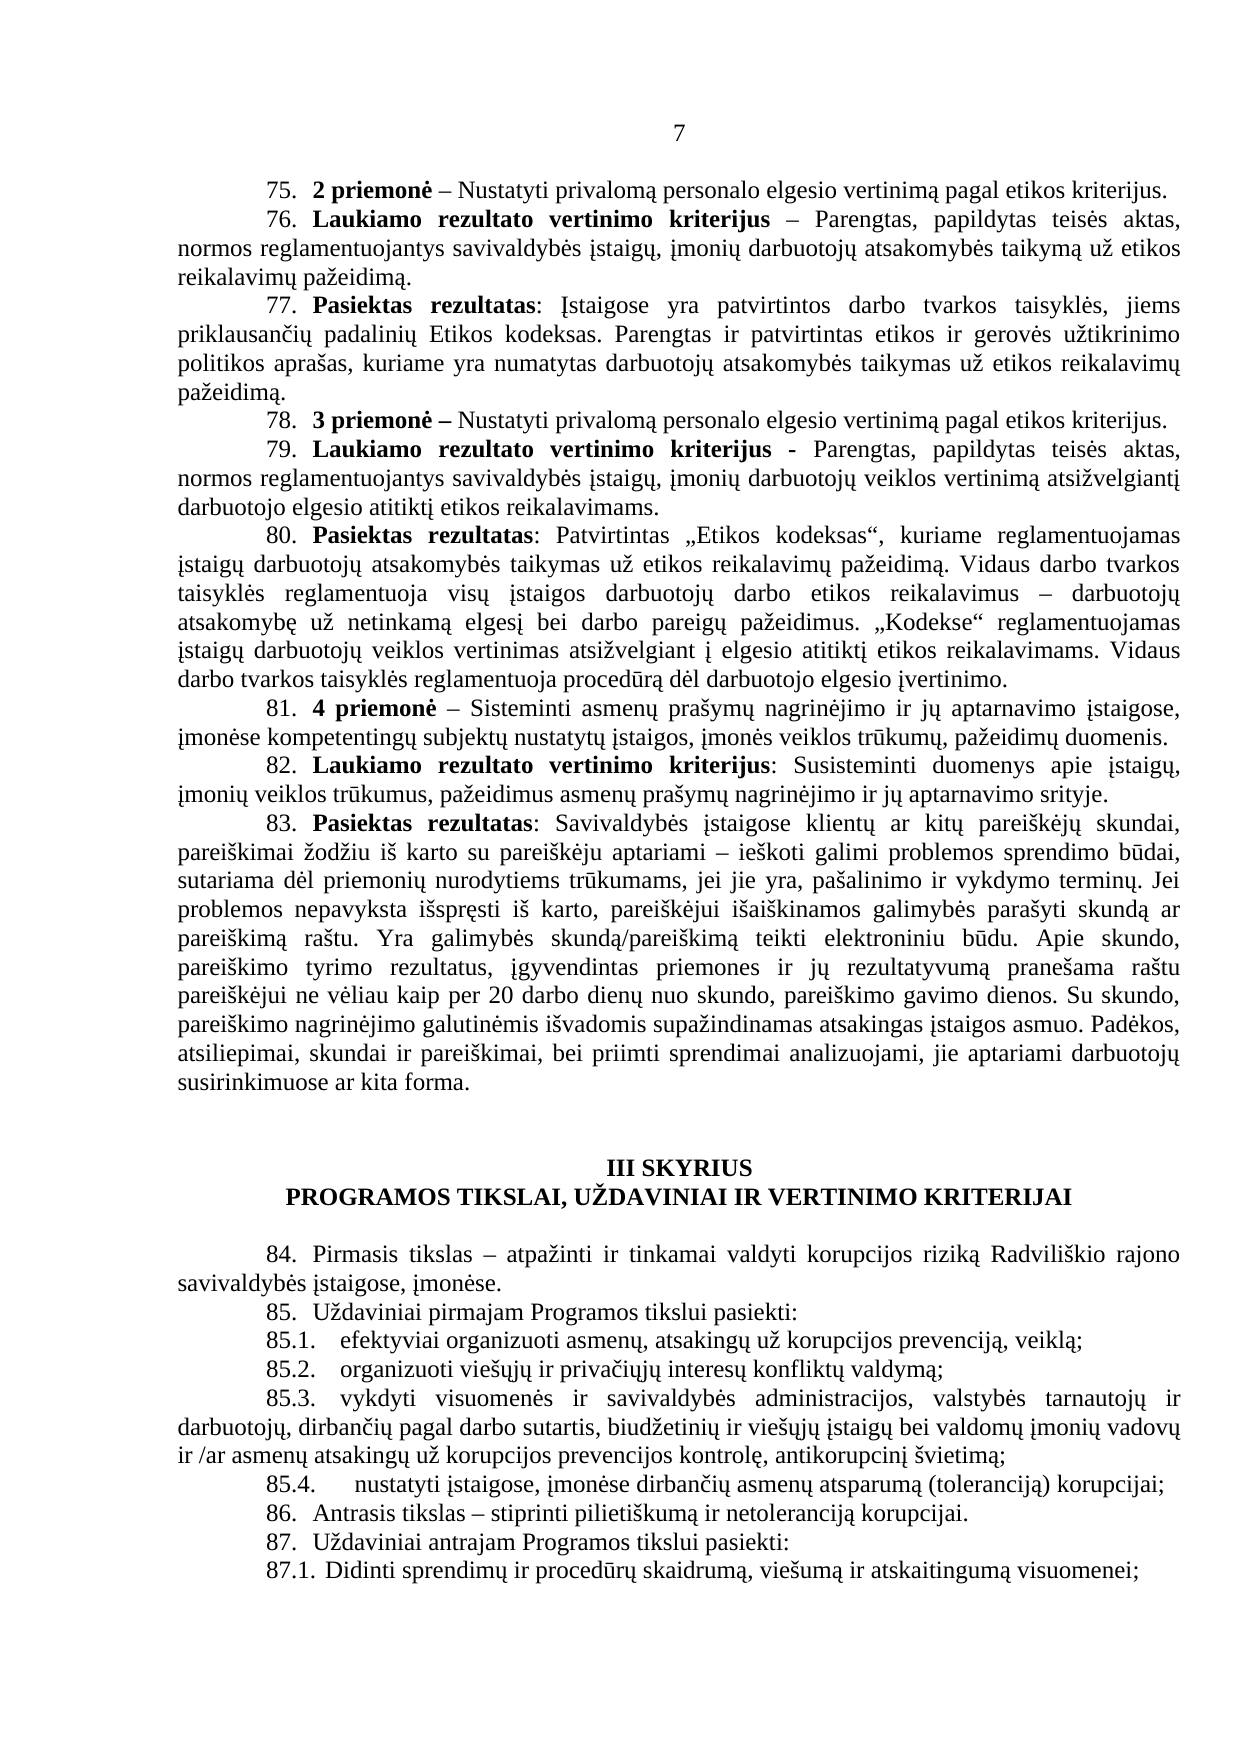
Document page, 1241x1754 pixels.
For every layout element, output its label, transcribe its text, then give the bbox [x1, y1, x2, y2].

text 76. Laukiamo rezultato vertinimo kriterijus – Parengtas, papildytas teisės aktas, normos reglamentuojantys savivaldybės įstaigų, įmonių darbuotojų atsakomybės taikymą už etikos reikalavimų pažeidimą. [177, 204, 1181, 291]
text 80. Pasiektas rezultatas: Patvirtintas „Etikos kodeksas“, kuriame reglamentuojamas įstaigų darbuotojų atsakomybės taikymas už etikos reikalavimų pažeidimą. Vidaus darbo tvarkos taisyklės reglamentuoja visų įstaigos darbuotojų darbo etikos reikalavimus – darbuotojų atsakomybę už netinkamą elgesį bei darbo pareigų pažeidimus. „Kodekse“ reglamentuojamas įstaigų darbuotojų veiklos vertinimas atsižvelgiant į elgesio atitiktį etikos reikalavimams. Vidaus darbo tvarkos taisyklės reglamentuoja procedūrą dėl darbuotojo elgesio įvertinimo. [177, 521, 1181, 693]
text III SKYRIUS [177, 1153, 1181, 1182]
text 78. 3 priemonė – Nustatyti privalomą personalo elgesio vertinimą pagal etikos kriterijus. [177, 406, 1181, 434]
text 87.1. Didinti sprendimų ir procedūrų skaidrumą, viešumą ir atskaitingumą visuomenei; [177, 1556, 1181, 1584]
text 85.2. organizuoti viešųjų ir privačiųjų interesų konfliktų valdymą; [177, 1354, 1181, 1383]
text 85.4. nustatyti įstaigose, įmonėse dirbančių asmenų atsparumą (toleranciją) korupcijai; [177, 1469, 1181, 1498]
text 86. Antrasis tikslas – stiprinti pilietiškumą ir netoleranciją korupcijai. [177, 1498, 1181, 1527]
text 75. 2 priemonė – Nustatyti privalomą personalo elgesio vertinimą pagal etikos kriterijus. [177, 176, 1181, 204]
text 85.1. efektyviai organizuoti asmenų, atsakingų už korupcijos prevenciją, veiklą; [177, 1326, 1181, 1354]
text 87. Uždaviniai antrajam Programos tikslui pasiekti: [177, 1527, 1181, 1556]
text 85. Uždaviniai pirmajam Programos tikslui pasiekti: [177, 1297, 1181, 1326]
text 81. 4 priemonė – Sisteminti asmenų prašymų nagrinėjimo ir jų aptarnavimo įstaigose, įmonėse kompetentingų subjektų nustatytų įstaigos, įmonės veiklos trūkumų, pažeidimų duomenis. [177, 693, 1181, 751]
text 83. Pasiektas rezultatas: Savivaldybės įstaigose klientų ar kitų pareiškėjų skundai, pareiškimai žodžiu iš karto su pareiškėju aptariami – ieškoti galimi problemos sprendimo būdai, sutariama dėl priemonių nurodytiems trūkumams, jei jie yra, pašalinimo ir vykdymo terminų. Jei problemos nepavyksta išspręsti iš karto, pareiškėjui išaiškinamos galimybės parašyti skundą ar pareiškimą raštu. Yra galimybės skundą/pareiškimą teikti elektroniniu būdu. Apie skundo, pareiškimo tyrimo rezultatus, įgyvendintas priemones ir jų rezultatyvumą pranešama raštu pareiškėjui ne vėliau kaip per 20 darbo dienų nuo skundo, pareiškimo gavimo dienos. Su skundo, pareiškimo nagrinėjimo galutinėmis išvadomis supažindinamas atsakingas įstaigos asmuo. Padėkos, atsiliepimai, skundai ir pareiškimai, bei priimti sprendimai analizuojami, jie aptariami darbuotojų susirinkimuose ar kita forma. [177, 808, 1181, 1096]
text PROGRAMOS TIKSLAI, UŽDAVINIAI IR VERTINIMO KRITERIJAI [177, 1182, 1181, 1211]
text 79. Laukiamo rezultato vertinimo kriterijus - Parengtas, papildytas teisės aktas, normos reglamentuojantys savivaldybės įstaigų, įmonių darbuotojų veiklos vertinimą atsižvelgiantį darbuotojo elgesio atitiktį etikos reikalavimams. [177, 434, 1181, 521]
text 77. Pasiektas rezultatas: Įstaigose yra patvirtintos darbo tvarkos taisyklės, jiems priklausančių padalinių Etikos kodeksas. Parengtas ir patvirtintas etikos ir gerovės užtikrinimo politikos aprašas, kuriame yra numatytas darbuotojų atsakomybės taikymas už etikos reikalavimų pažeidimą. [177, 291, 1181, 406]
text 85.3. vykdyti visuomenės ir savivaldybės administracijos, valstybės tarnautojų ir darbuotojų, dirbančių pagal darbo sutartis, biudžetinių ir viešųjų įstaigų bei valdomų įmonių vadovų ir /ar asmenų atsakingų už korupcijos prevencijos kontrolę, antikorupcinį švietimą; [177, 1383, 1181, 1469]
text 84. Pirmasis tikslas – atpažinti ir tinkamai valdyti korupcijos riziką Radviliškio rajono savivaldybės įstaigose, įmonėse. [177, 1239, 1181, 1297]
text 82. Laukiamo rezultato vertinimo kriterijus: Susisteminti duomenys apie įstaigų, įmonių veiklos trūkumus, pažeidimus asmenų prašymų nagrinėjimo ir jų aptarnavimo srityje. [177, 751, 1181, 808]
